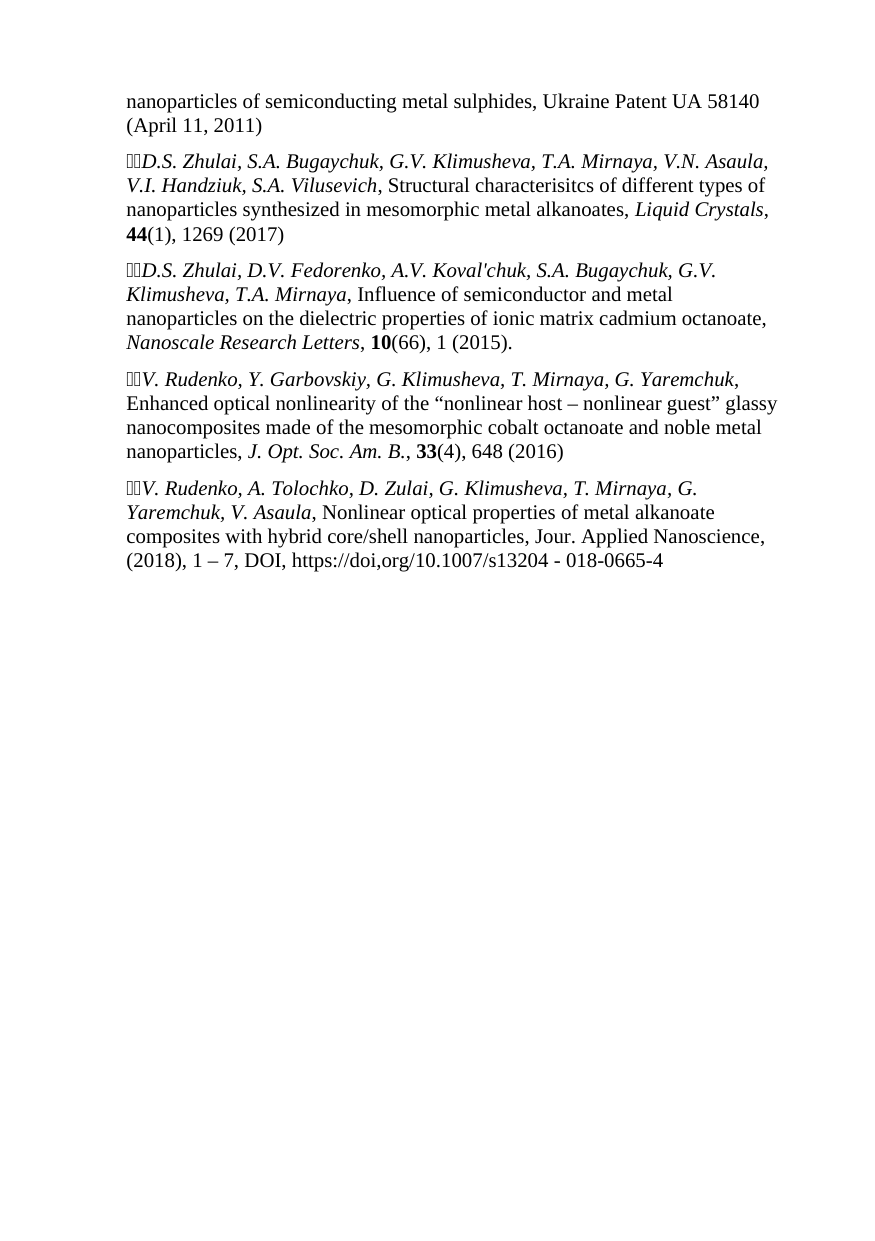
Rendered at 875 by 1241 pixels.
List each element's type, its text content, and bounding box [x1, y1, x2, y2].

list V. Rudenko, A. Tolochko, D. Zulai, G. Klimusheva, T. Mirnaya, G. Yaremchuk, V. Asaula, Nonlinear optical properties of metal alkanoate composites with hybrid core/shell nanoparticles, Jour. Applied Nanoscience, (2018), 1 – 7, DOI, https://doi,org/10.1007/s13204 - 018-0665-4 [126, 476, 786, 572]
list D.S. Zhulai, D.V. Fedorenko, A.V. Koval'chuk, S.A. Bugaychuk, G.V. Klimusheva, T.A. Mirnaya, Influence of semiconductor and metal nanoparticles on the dielectric properties of ionic matrix cadmium octanoate, Nanoscale Research Letters, 10(66), 1 (2015). [126, 258, 786, 354]
list D.S. Zhulai, S.A. Bugaychuk, G.V. Klimusheva, T.A. Mirnaya, V.N. Asaula, V.I. Handziuk, S.A. Vilusevich, Structural characterisitcs of different types of nanoparticles synthesized in mesomorphic metal alkanoates, Liquid Crystals, 44(1), 1269 (2017) [126, 149, 786, 246]
list V. Rudenko, Y. Garbovskiy, G. Klimusheva, T. Mirnaya, G. Yaremchuk, Enhanced optical nonlinearity of the “nonlinear host – nonlinear guest” glassy nanocomposites made of the mesomorphic cobalt octanoate and noble metal nanoparticles, J. Opt. Soc. Am. B., 33(4), 648 (2016) [126, 367, 786, 463]
list nanoparticles of semiconducting metal sulphides, Ukraine Patent UA 58140 (April 11, 2011) [126, 89, 786, 137]
